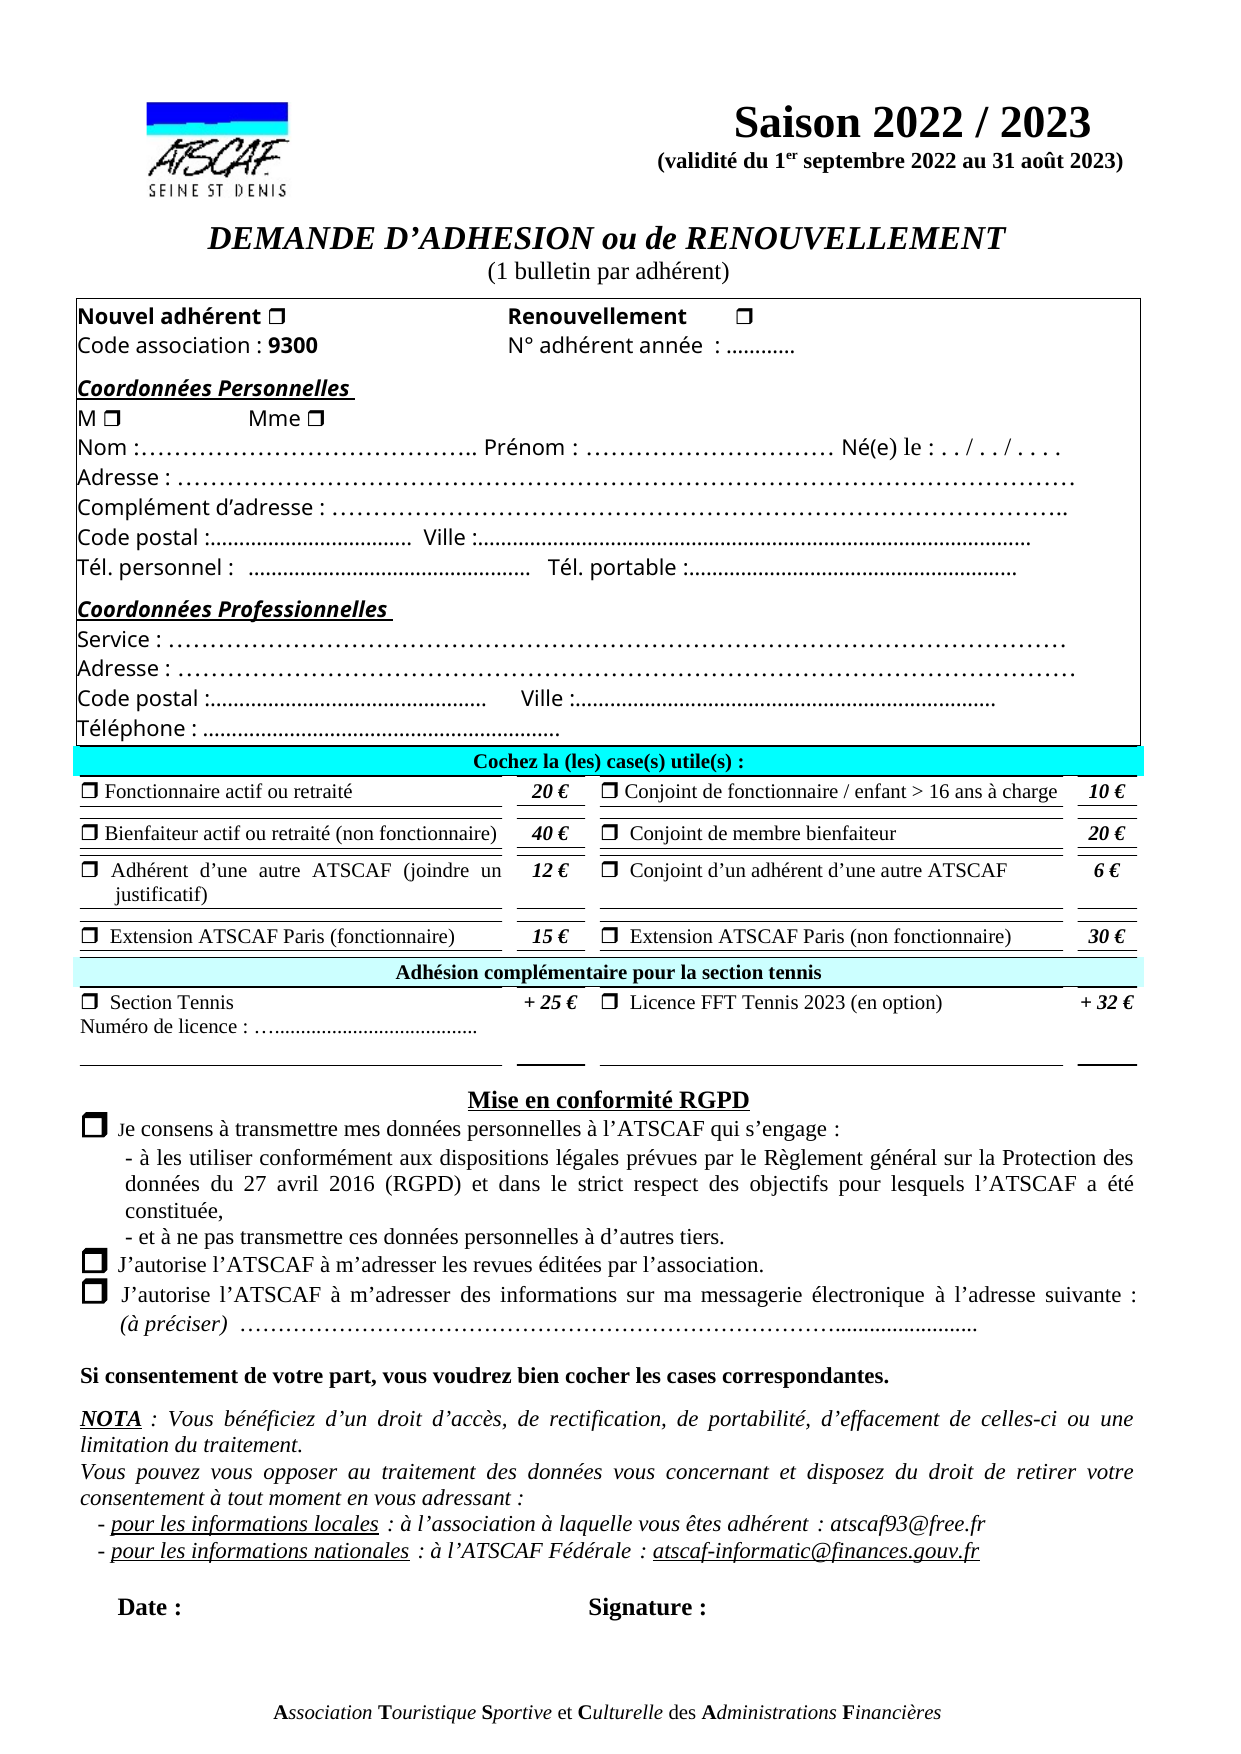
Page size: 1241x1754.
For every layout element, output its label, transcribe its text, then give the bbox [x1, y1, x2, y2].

table_cell  Section Tennis Numéro de licence : …....................................... [73, 987, 509, 1066]
text Code association : 9300 N° adhérent année : ………… [77, 327, 1140, 360]
table_cell  Adhérent d’une autre ATSCAF (joindre un justificatif) [73, 855, 509, 921]
text Service : ……………………………………………………………………………………………… [77, 620, 1140, 650]
text Téléphone : …………………………………………………….. [77, 710, 1140, 745]
table_cell + 25 € [510, 987, 592, 1066]
text Adresse : ……………………………………………………………………………………………… [77, 459, 1140, 489]
table_cell  Fonctionnaire actif ou retraité [73, 776, 509, 818]
table_cell  Conjoint d’un adhérent d’une autre ATSCAF [593, 855, 1070, 921]
table_header [95, 95, 618, 205]
table_cell  Conjoint de membre bienfaiteur [593, 818, 1070, 854]
subtitle DEMANDE D’ADHESION ou de RENOUVELLEMENT [65, 218, 1152, 256]
table_cell 30 € [1070, 921, 1144, 957]
table_cell Adhésion complémentaire pour la section tennis [73, 957, 1144, 987]
table_cell  Conjoint de fonctionnaire / enfant > 16 ans à charge [593, 776, 1070, 818]
table_cell 12 € [510, 855, 592, 921]
table_cell 20 € [1070, 818, 1144, 854]
table_cell  Licence FFT Tennis 2023 (en option) [593, 987, 1070, 1066]
table_cell 15 € [510, 921, 592, 957]
text Tél. personnel : ……………………………………….… Tél. portable :………………………………………………… [77, 548, 1140, 581]
text Complément d’adresse : …………………………………………………………………………….. [77, 489, 1140, 518]
table_cell 20 € [510, 776, 592, 818]
text M  Mme  [77, 399, 1140, 429]
text Coordonnées Professionnelles [77, 591, 1140, 620]
picture [146, 102, 292, 198]
table_cell  Bienfaiteur actif ou retraité (non fonctionnaire) [73, 818, 509, 854]
table_cell  Extension ATSCAF Paris (fonctionnaire) [73, 921, 509, 957]
table_cell 6 € [1070, 855, 1144, 921]
text (1 bulletin par adhérent) [65, 256, 1152, 285]
text Adresse : ……………………………………………………………………………………………… [77, 650, 1140, 680]
text Code postal :………………………………………… Ville :………………………………………………………………. [77, 680, 1140, 710]
table_cell Mise en conformité RGPD  Je consens à transmettre mes données personnelles à l’ATSCAF qui s’engage : - à les utiliser conformément aux dispositions légales prévues par le Règlement général sur la Protection des données du 27 avril 2016 (RGPD) et dans le strict respect des objectifs pour lesquels l’ATSCAF a été constituée, - et à ne pas transmettre ces données personnelles à d’autres tiers.  J’autorise l’ATSCAF à m’adresser les revues éditées par l’association.  J’autorise l’ATSCAF à m’adresser des informations sur ma messagerie électronique à l’adresse suivante : (à préciser) ……………………………………………………………………......................... Si consentement de votre part, vous voudrez bien cocher les cases correspondantes. NOTA : Vous bénéficiez d’un droit d’accès, de rectification, de portabilité, d’effacement de celles-ci ou une limitation du traitement. Vous pouvez vous opposer au traitement des données vous concernant et disposez du droit de retirer votre consentement à tout moment en vous adressant : - pour les informations locales : à l’association à laquelle vous êtes adhérent : atscaf93@free.fr - pour les informations nationales : à l’ATSCAF Fédérale : atscaf-informatic@finances.gouv.fr Date : Signature : [73, 1066, 1144, 1621]
table_cell 10 € [1070, 776, 1144, 818]
text Nom :………………………………….. Prénom : ………………………… Né(e) le : . . / . . / . . . . [77, 429, 1140, 459]
table_cell + 32 € [1070, 987, 1144, 1066]
table_cell 40 € [510, 818, 592, 854]
text Nouvel adhérent  Renouvellement  [77, 299, 1140, 327]
table_header Saison 2022 / 2023 (validité du 1er septembre 2022 au 31 août 2023) [618, 95, 1163, 205]
table_header Cochez la (les) case(s) utile(s) : [73, 746, 1144, 776]
text Coordonnées Personnelles [77, 369, 1140, 399]
table_cell  Extension ATSCAF Paris (non fonctionnaire) [593, 921, 1070, 957]
text Code postal :…………………………….. Ville :…………………………………………………………………………………… [77, 518, 1140, 548]
